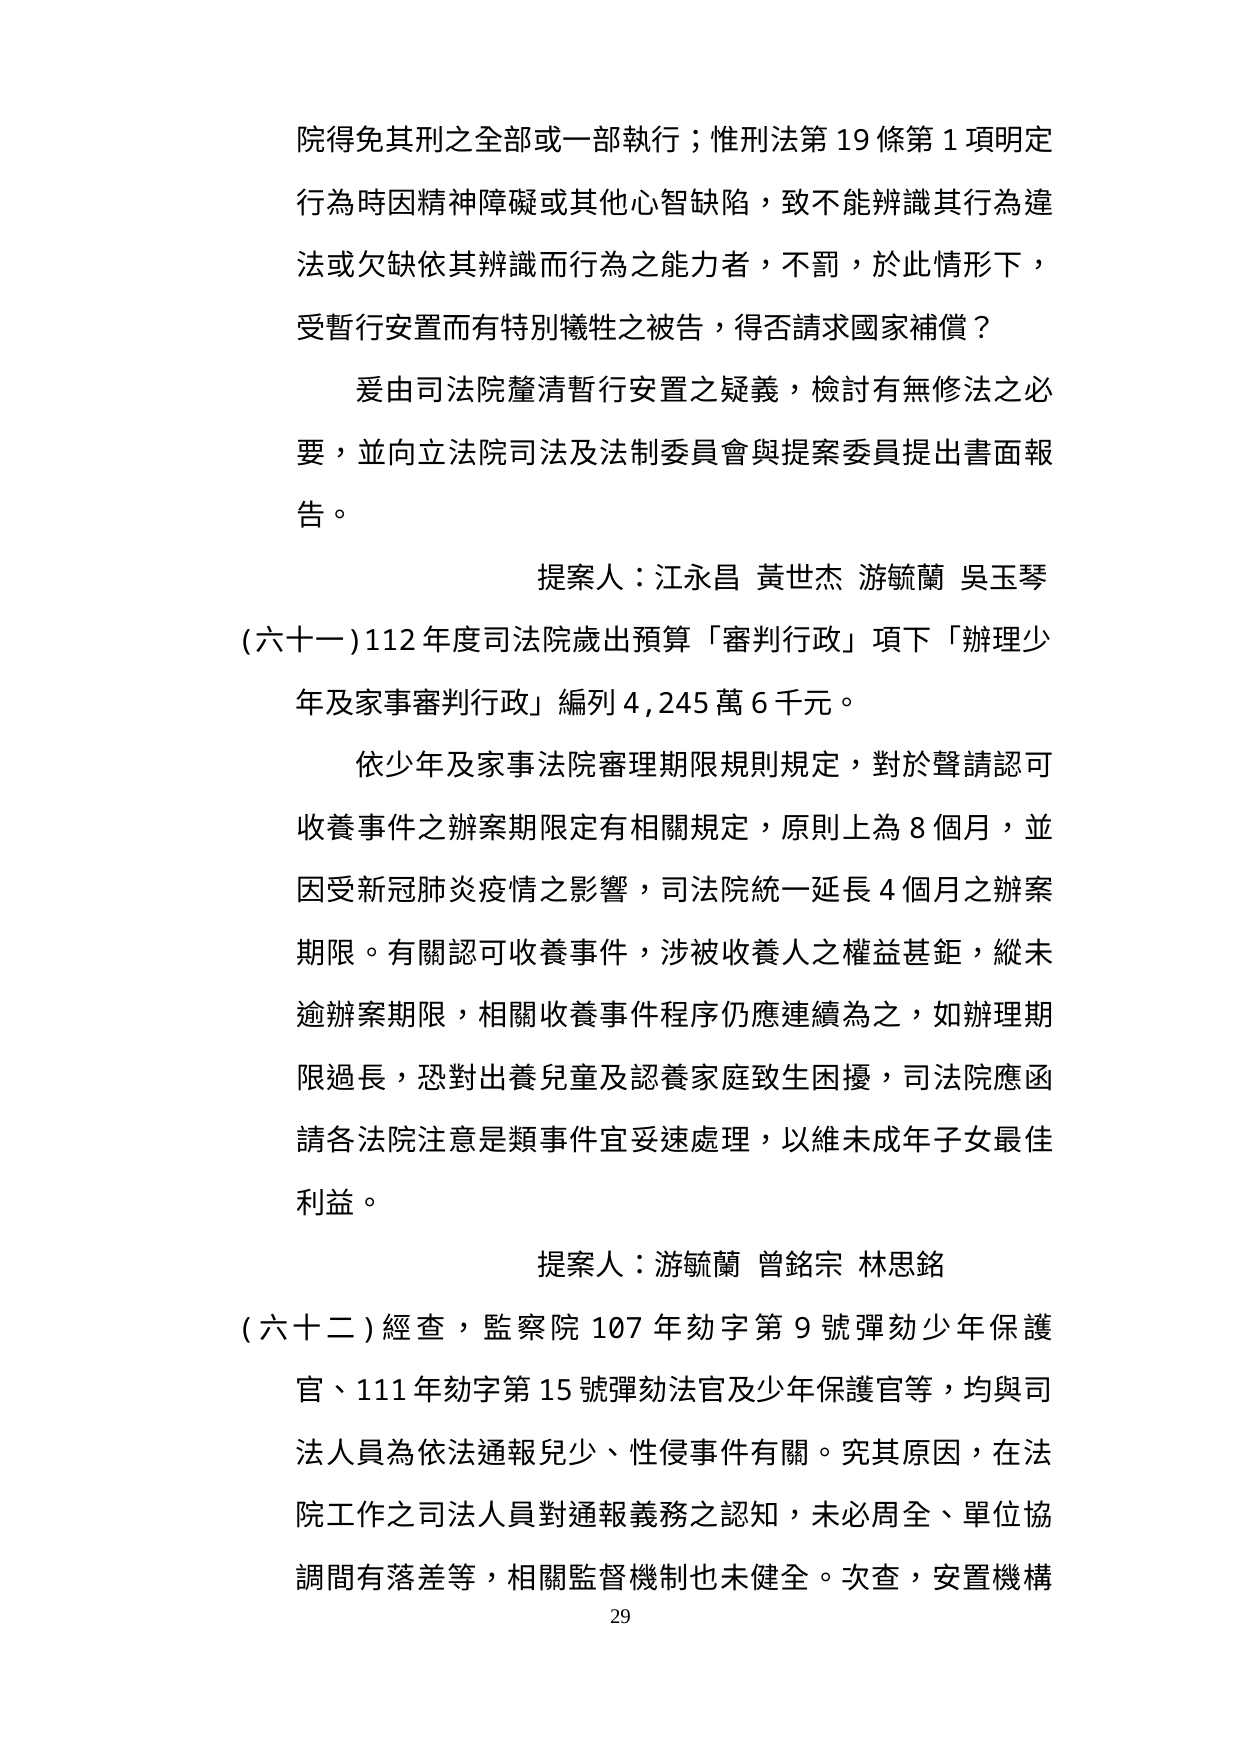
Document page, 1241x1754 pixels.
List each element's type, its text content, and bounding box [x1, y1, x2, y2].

text 依少年及家事法院審理期限規則規定，對於聲請認可收養事件之辦案期限定有相關規定，原則上為8個月，並因受新冠肺炎疫情之影響，司法院統一延長4個月之辦案期限。有關認可收養事件，涉被收養人之權益甚鉅，縱未逾辦案期限，相關收養事件程序仍應連續為之，如辦理期限過長，恐對出養兒童及認養家庭致生困擾，司法院應函請各法院注意是類事件宜妥速處理，以維未成年子女最佳利益。 [296, 721, 1053, 1221]
text 爰由司法院釐清暫行安置之疑義，檢討有無修法之必要，並向立法院司法及法制委員會與提案委員提出書面報告。 [296, 346, 1053, 534]
text (六十二)經查，監察院107年劾字第9號彈劾少年保護官、111年劾字第15號彈劾法官及少年保護官等，均與司法人員為依法通報兒少、性侵事件有關。究其原因，在法院工作之司法人員對通報義務之認知，未必周全、單位協調間有落差等，相關監督機制也未健全。次查，安置機構 [237, 1284, 1053, 1596]
text (六十一)112年度司法院歲出預算「審判行政」項下「辦理少年及家事審判行政」編列4,245萬6千元。 [237, 596, 1053, 721]
text 院得免其刑之全部或一部執行；惟刑法第19條第1項明定行為時因精神障礙或其他心智缺陷，致不能辨識其行為違法或欠缺依其辨識而行為之能力者，不罰，於此情形下，受暫行安置而有特別犧牲之被告，得否請求國家補償？ [296, 96, 1053, 346]
text 提案人：游毓蘭 曾銘宗 林思銘 [537, 1221, 1053, 1284]
text 提案人：江永昌 黃世杰 游毓蘭 吳玉琴 [537, 534, 1053, 596]
